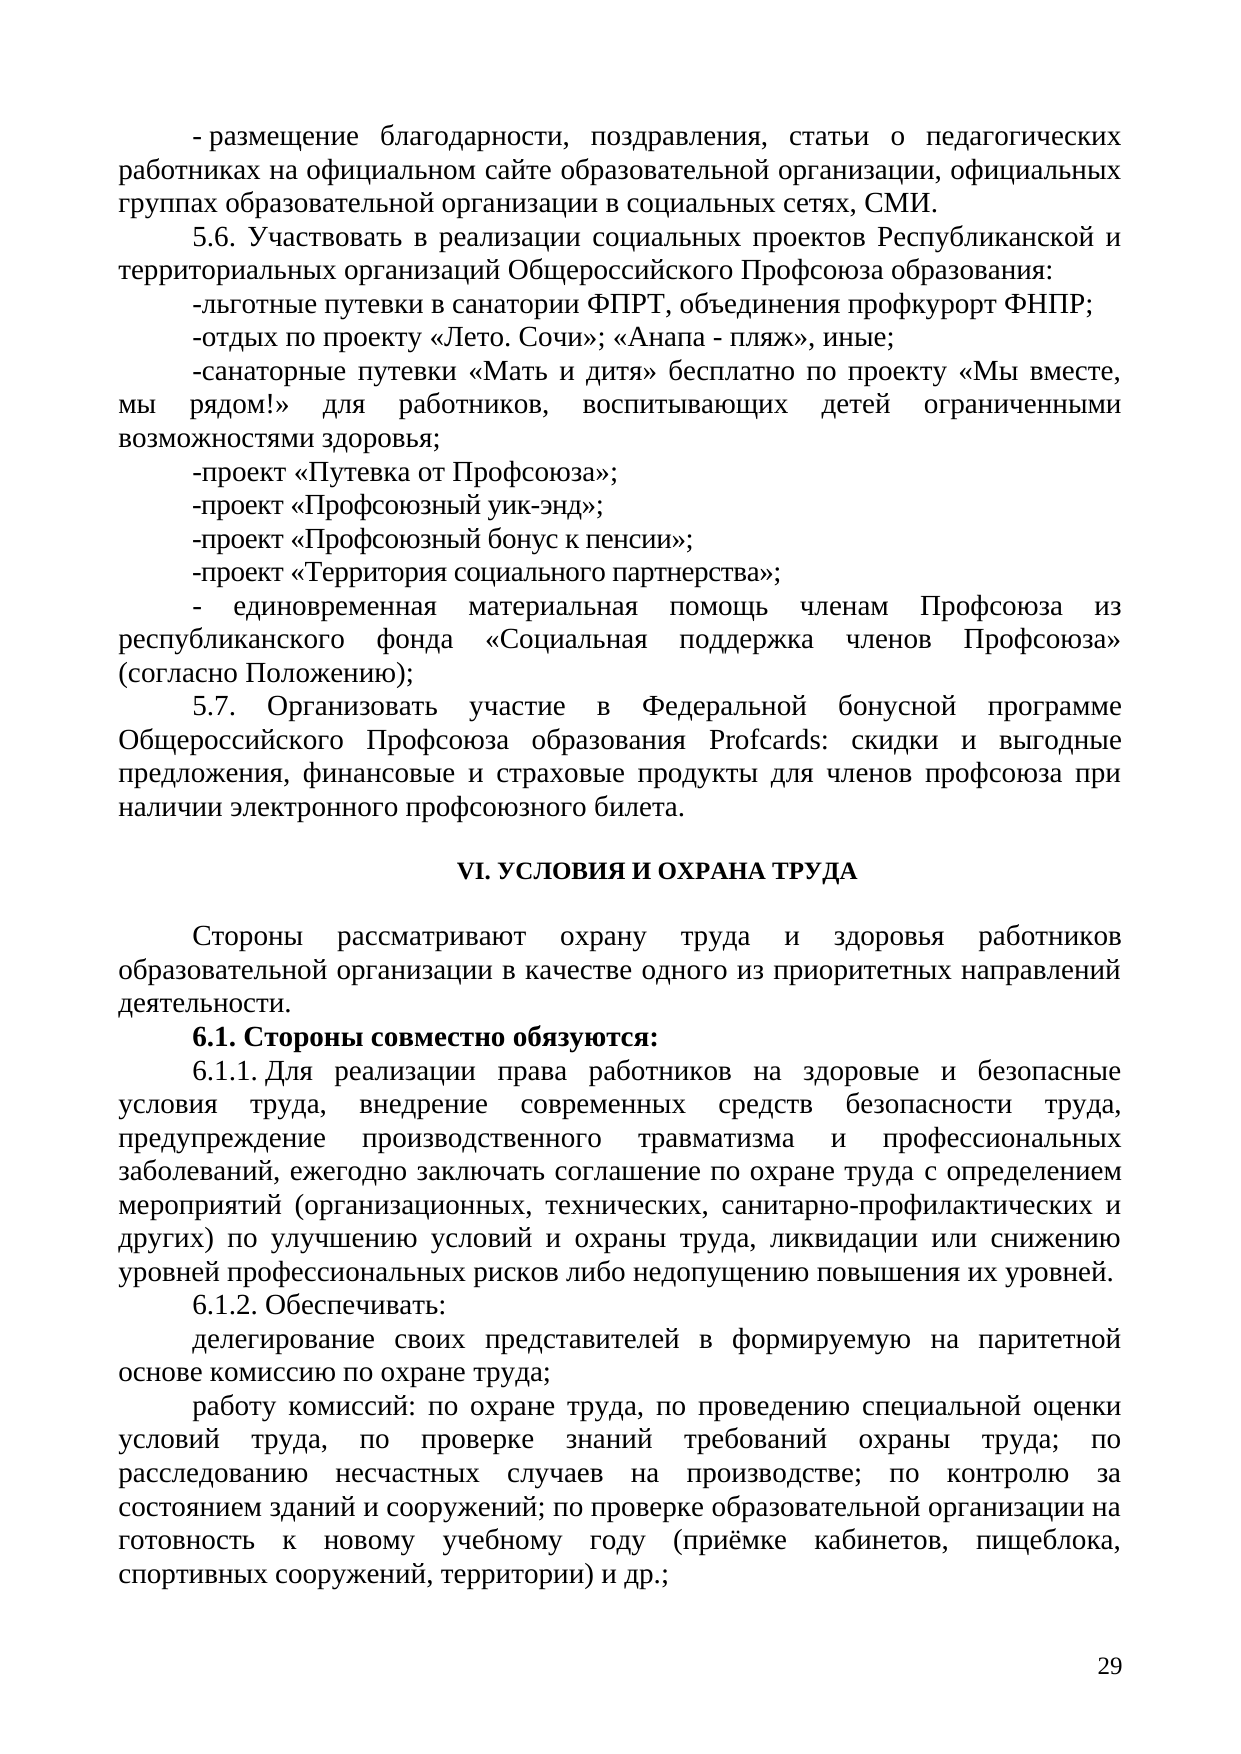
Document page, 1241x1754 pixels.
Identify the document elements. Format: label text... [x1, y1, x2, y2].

text -санаторные путевки «Мать и дитя» бесплатно по проекту «Мы вместе, мы рядом!» для работников, воспитывающих детей ограниченными возможностями здоровья; [118, 353, 1122, 454]
text Стороны рассматривают охрану труда и здоровья работников образовательной организации в качестве одного из приоритетных направлений деятельности. [118, 918, 1122, 1019]
text -отдых по проекту «Лето. Сочи»; «Анапа - пляж», иные; [118, 319, 1122, 353]
text 6.1. Стороны совместно обязуются: [118, 1019, 1122, 1053]
text 6.1.2. Обеспечивать: [118, 1287, 1122, 1321]
text - размещение благодарности, поздравления, статьи о педагогических работниках на официальном сайте образовательной организации, официальных группах образовательной организации в социальных сетях, СМИ. [118, 118, 1122, 219]
text - единовременная материальная помощь членам Профсоюза из республиканского фонда «Социальная поддержка членов Профсоюза» (согласно Положению); [118, 588, 1122, 688]
text работу комиссий: по охране труда, по проведению специальной оценки условий труда, по проверке знаний требований охраны труда; по расследованию несчастных случаев на производстве; по контролю за состоянием зданий и сооружений; по проверке образовательной организации на готовность к новому учебному году (приёмке кабинетов, пищеблока, спортивных сооружений, территории) и др.; [118, 1388, 1122, 1589]
text -проект «Профсоюзный уик-энд»; [118, 487, 1122, 521]
text -проект «Путевка от Профсоюза»; [118, 454, 1122, 487]
subtitle VI. Условия и охрана труда [118, 856, 1122, 885]
text 6.1.1. Для реализации права работников на здоровые и безопасные условия труда, внедрение современных средств безопасности труда, предупреждение производственного травматизма и профессиональных заболеваний, ежегодно заключать соглашение по охране труда с определением мероприятий (организационных, технических, санитарно-профилактических и других) по улучшению условий и охраны труда, ликвидации или снижению уровней профессиональных рисков либо недопущению повышения их уровней. [118, 1053, 1122, 1287]
text делегирование своих представителей в формируемую на паритетной основе комиссию по охране труда; [118, 1321, 1122, 1388]
text -проект «Профсоюзный бонус к пенсии»; [118, 521, 1122, 554]
text -льготные путевки в санатории ФПРТ, объединения профкурорт ФНПР; [118, 286, 1122, 319]
text -проект «Территория социального партнерства»; [118, 554, 1122, 588]
text 5.6. Участвовать в реализации социальных проектов Республиканской и территориальных организаций Общероссийского Профсоюза образования: [118, 219, 1122, 286]
text 5.7. Организовать участие в Федеральной бонусной программе Общероссийского Профсоюза образования Profcards: скидки и выгодные предложения, финансовые и страховые продукты для членов профсоюза при наличии электронного профсоюзного билета. [118, 688, 1122, 823]
